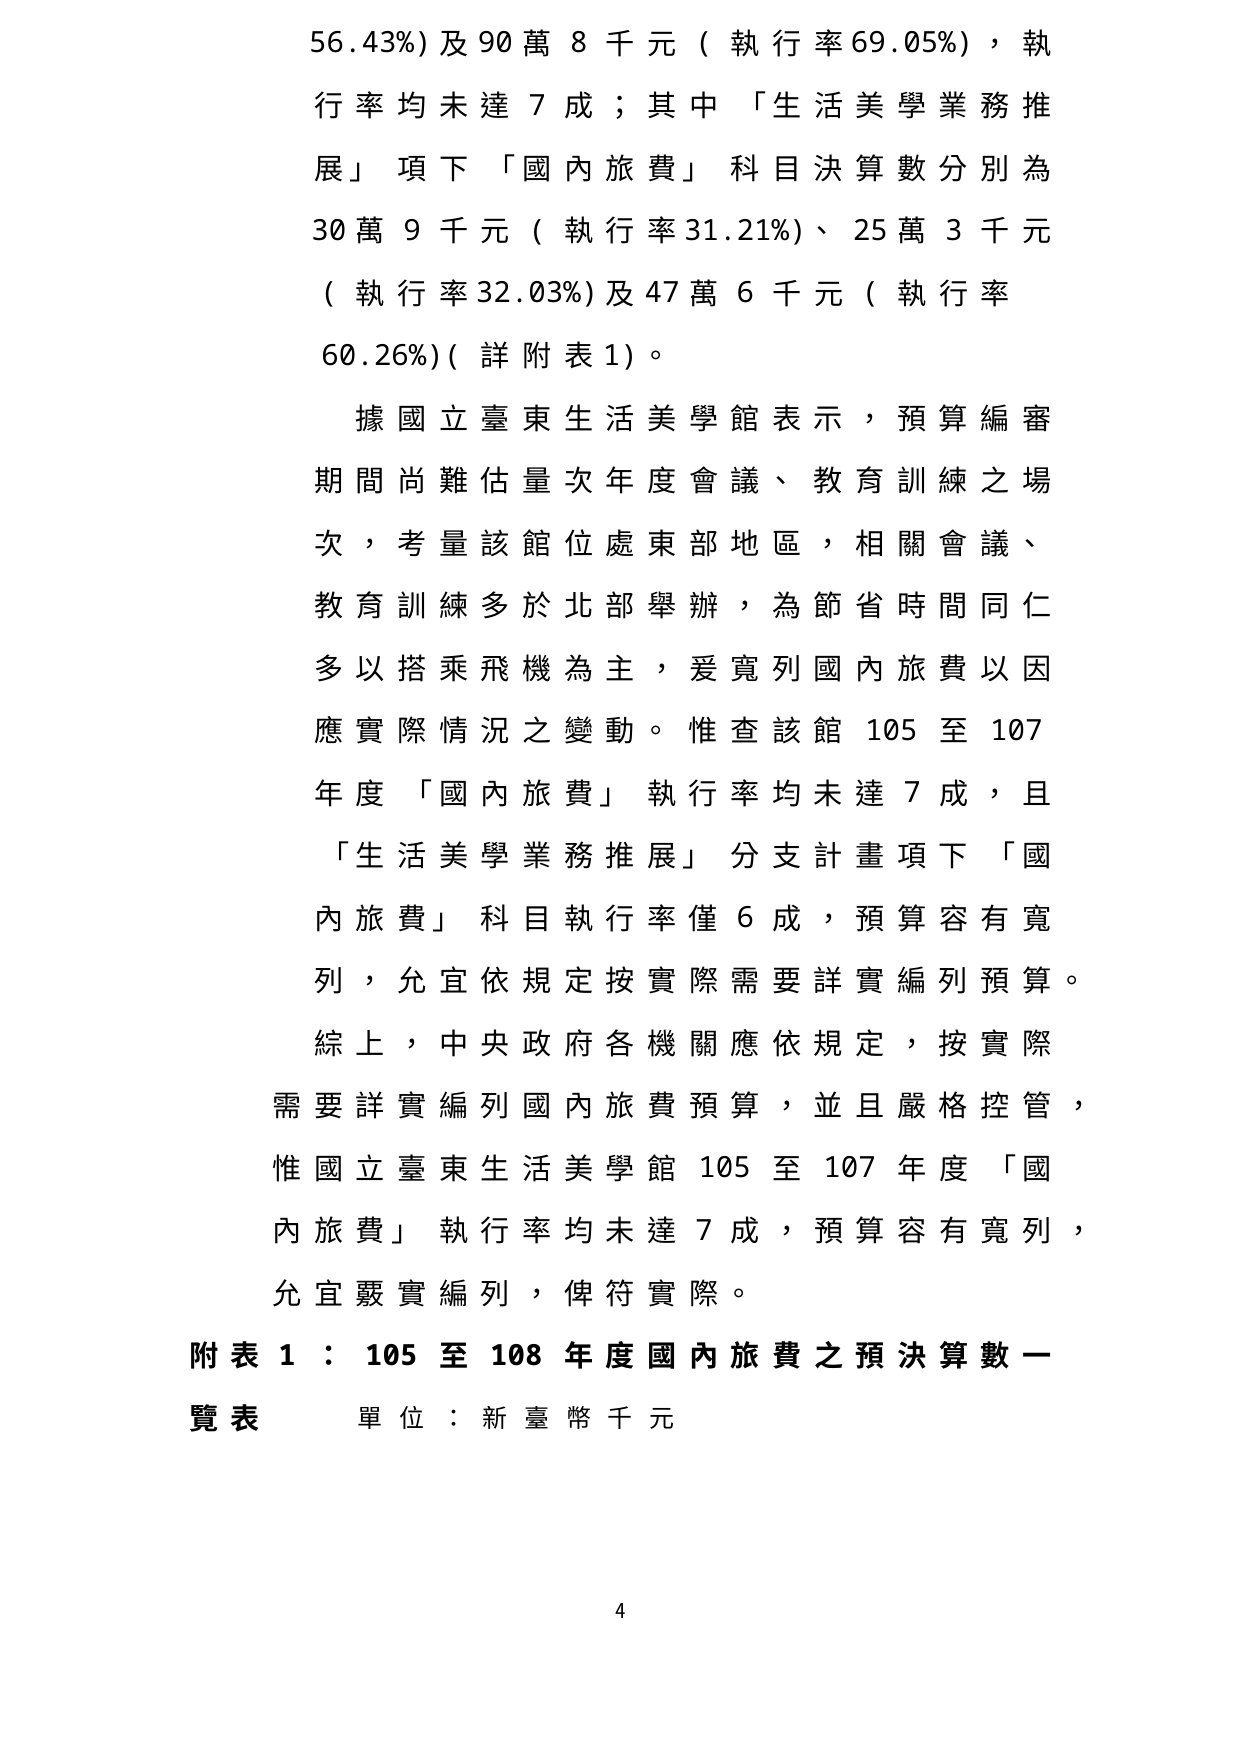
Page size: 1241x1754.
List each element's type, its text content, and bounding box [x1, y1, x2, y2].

text 56.43%)及90萬8千元(執行率69.05%)，執行率均未達7成；其中「生活美學業務推展」項下「國內旅費」科目決算數分別為30萬9千元(執行率31.21%)、25萬3千元(執行率32.03%)及47萬6千元(執行率60.26%)(詳附表1)。 [271, 0, 1058, 375]
text 綜上，中央政府各機關應依規定，按實際需要詳實編列國內旅費預算，並且嚴格控管，惟國立臺東生活美學館105至107年度「國內旅費」執行率均未達7成，預算容有寬列，允宜覈實編列，俾符實際。 [242, 1000, 1058, 1312]
text 附表1：105至108年度國內旅費之預決算數一覽表 單位：新臺幣千元 [183, 1312, 1058, 1437]
text 據國立臺東生活美學館表示，預算編審期間尚難估量次年度會議、教育訓練之場次，考量該館位處東部地區，相關會議、教育訓練多於北部舉辦，為節省時間同仁多以搭乘飛機為主，爰寬列國內旅費以因應實際情況之變動。惟查該館105至107年度「國內旅費」執行率均未達7成，且「生活美學業務推展」分支計畫項下「國內旅費」科目執行率僅6成，預算容有寬列，允宜依規定按實際需要詳實編列預算。 [271, 375, 1058, 1000]
